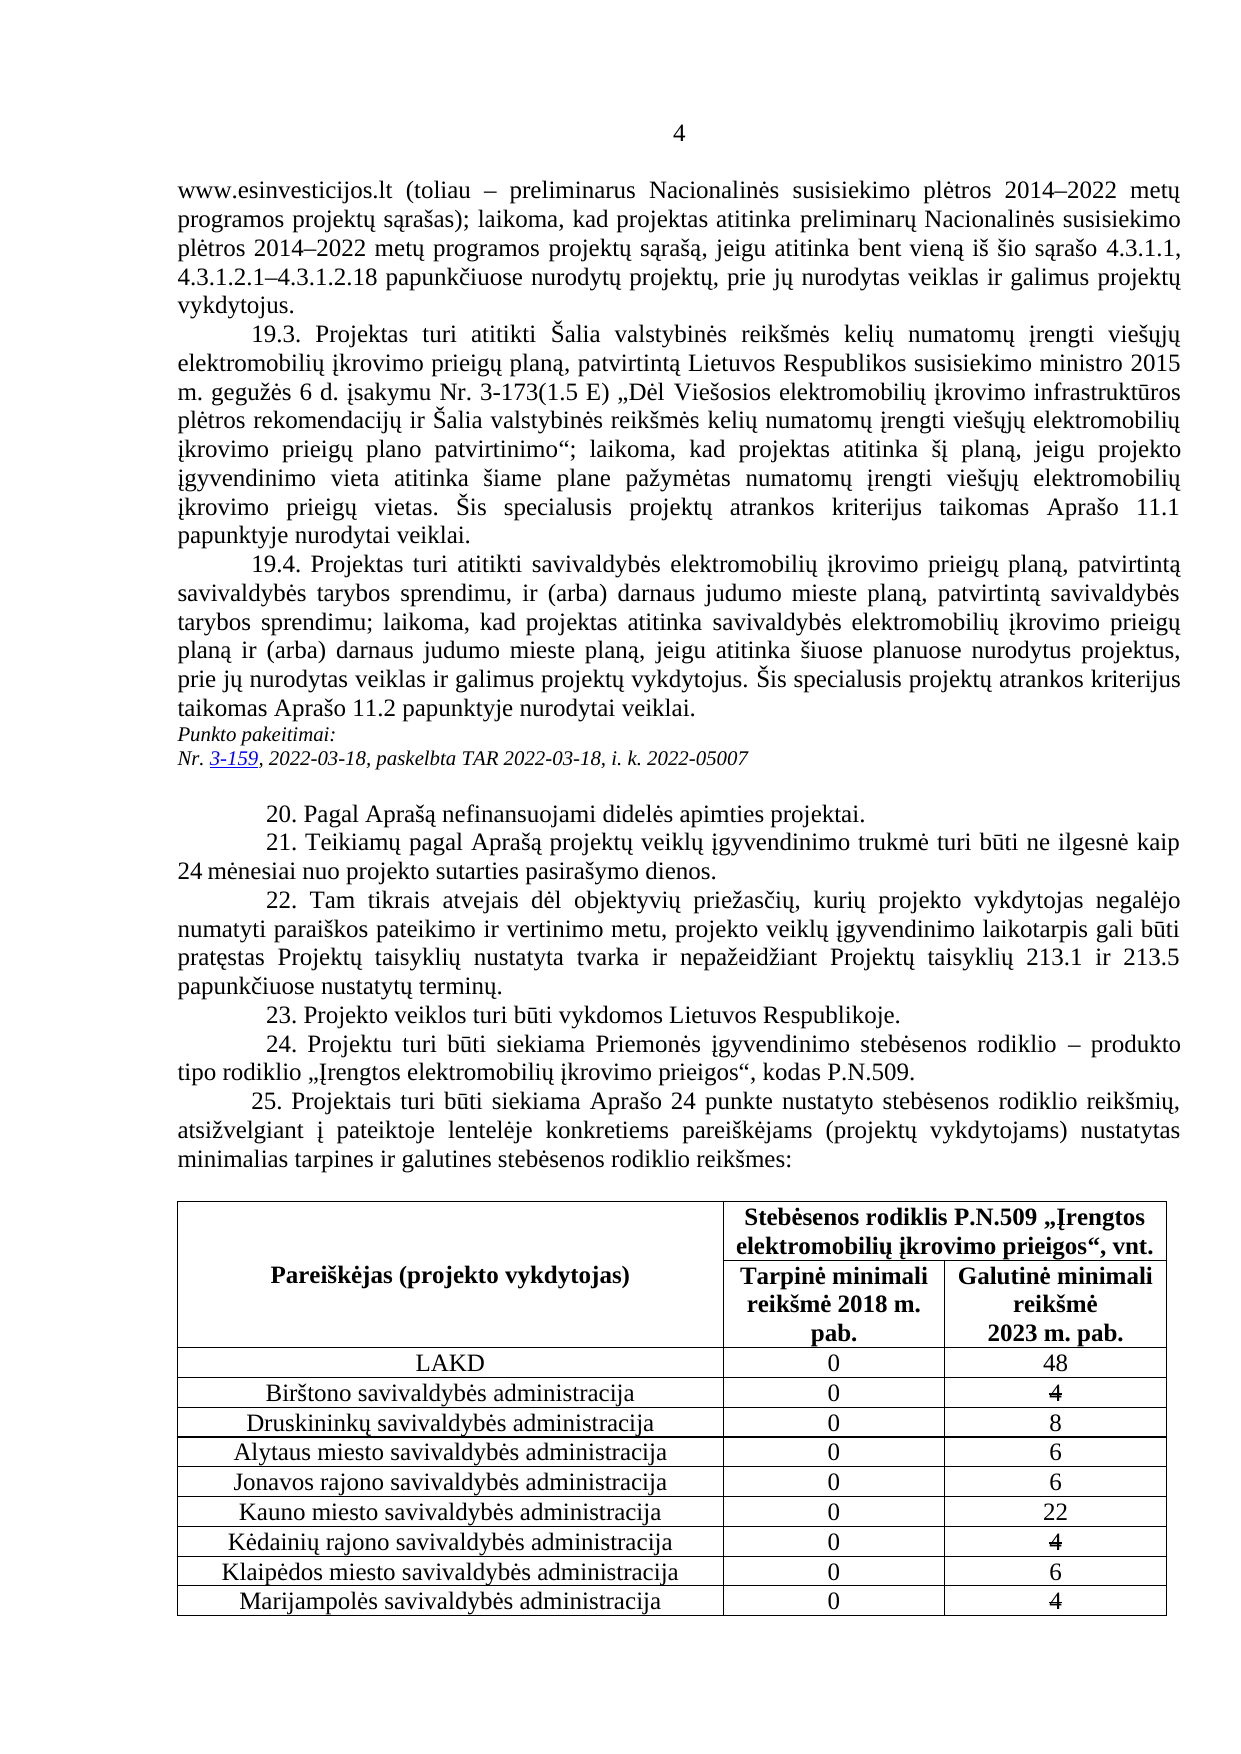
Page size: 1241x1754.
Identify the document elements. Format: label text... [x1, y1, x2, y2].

table_cell Alytaus miesto savivaldybės administracija [178, 1438, 723, 1466]
table_cell 22 [945, 1497, 1166, 1526]
table_cell 0 [724, 1408, 944, 1436]
text 20. Pagal Aprašą nefinansuojami didelės apimties projektai. [177, 799, 1181, 827]
table_cell Galutinė minimali reikšmė 2023 m. pab. [945, 1261, 1166, 1347]
table_cell 6 [945, 1557, 1166, 1585]
table_cell 0 [724, 1527, 944, 1556]
table_cell Jonavos rajono savivaldybės administracija [178, 1467, 723, 1496]
table_cell 4 [945, 1527, 1166, 1556]
text Punkto pakeitimai: [177, 722, 1181, 746]
table_cell 0 [724, 1438, 944, 1466]
table_cell Kėdainių rajono savivaldybės administracija [178, 1527, 723, 1556]
table_cell Marijampolės savivaldybės administracija [178, 1586, 723, 1615]
table_header Pareiškėjas (projekto vykdytojas) [178, 1202, 723, 1347]
text 24. Projektu turi būti siekiama Priemonės įgyvendinimo stebėsenos rodiklio – produkto tipo rodiklio „Įrengtos elektromobilių įkrovimo prieigos“, kodas P.N.509. [177, 1029, 1181, 1086]
table_cell 0 [724, 1348, 944, 1377]
text 22. Tam tikrais atvejais dėl objektyvių priežasčių, kurių projekto vykdytojas negalėjo numatyti paraiškos pateikimo ir vertinimo metu, projekto veiklų įgyvendinimo laikotarpis gali būti pratęstas Projektų taisyklių nustatyta tvarka ir nepažeidžiant Projektų taisyklių 213.1 ir 213.5 papunkčiuose nustatytų terminų. [177, 885, 1181, 1000]
table_header Stebėsenos rodiklis P.N.509 „Įrengtos elektromobilių įkrovimo prieigos“, vnt. [724, 1202, 1166, 1260]
text 19.4. Projektas turi atitikti savivaldybės elektromobilių įkrovimo prieigų planą, patvirtintą savivaldybės tarybos sprendimu, ir (arba) darnaus judumo mieste planą, patvirtintą savivaldybės tarybos sprendimu; laikoma, kad projektas atitinka savivaldybės elektromobilių įkrovimo prieigų planą ir (arba) darnaus judumo mieste planą, jeigu atitinka šiuose planuose nurodytus projektus, prie jų nurodytas veiklas ir galimus projektų vykdytojus. Šis specialusis projektų atrankos kriterijus taikomas Aprašo 11.2 papunktyje nurodytai veiklai. [177, 549, 1181, 722]
table_cell 0 [724, 1557, 944, 1585]
text 25. Projektais turi būti siekiama Aprašo 24 punkte nustatyto stebėsenos rodiklio reikšmių, atsižvelgiant į pateiktoje lentelėje konkretiems pareiškėjams (projektų vykdytojams) nustatytas minimalias tarpines ir galutines stebėsenos rodiklio reikšmes: [177, 1086, 1181, 1172]
text www.esinvesticijos.lt (toliau – preliminarus Nacionalinės susisiekimo plėtros 2014–2022 metų programos projektų sąrašas); laikoma, kad projektas atitinka preliminarų Nacionalinės susisiekimo plėtros 2014–2022 metų programos projektų sąrašą, jeigu atitinka bent vieną iš šio sąrašo 4.3.1.1, 4.3.1.2.1–4.3.1.2.18 papunkčiuose nurodytų projektų, prie jų nurodytas veiklas ir galimus projektų vykdytojus. [177, 176, 1181, 319]
table_cell Druskininkų savivaldybės administracija [178, 1408, 723, 1436]
table_cell Kauno miesto savivaldybės administracija [178, 1497, 723, 1526]
table_cell 6 [945, 1467, 1166, 1496]
table_cell LAKD [178, 1348, 723, 1377]
table_cell Tarpinė minimali reikšmė 2018 m. pab. [724, 1261, 944, 1347]
table_cell 0 [724, 1467, 944, 1496]
table_cell 48 [945, 1348, 1166, 1377]
text 19.3. Projektas turi atitikti Šalia valstybinės reikšmės kelių numatomų įrengti viešųjų elektromobilių įkrovimo prieigų planą, patvirtintą Lietuvos Respublikos susisiekimo ministro 2015 m. gegužės 6 d. įsakymu Nr. 3-173(1.5 E) „Dėl Viešosios elektromobilių įkrovimo infrastruktūros plėtros rekomendacijų ir Šalia valstybinės reikšmės kelių numatomų įrengti viešųjų elektromobilių įkrovimo prieigų plano patvirtinimo“; laikoma, kad projektas atitinka šį planą, jeigu projekto įgyvendinimo vieta atitinka šiame plane pažymėtas numatomų įrengti viešųjų elektromobilių įkrovimo prieigų vietas. Šis specialusis projektų atrankos kriterijus taikomas Aprašo 11.1 papunktyje nurodytai veiklai. [177, 319, 1181, 549]
table_cell 0 [724, 1497, 944, 1526]
table_cell 4 [945, 1586, 1166, 1615]
text Nr. 3-159, 2022-03-18, paskelbta TAR 2022-03-18, i. k. 2022-05007 [177, 746, 1181, 770]
table_cell 0 [724, 1378, 944, 1407]
table_cell Klaipėdos miesto savivaldybės administracija [178, 1557, 723, 1585]
table_cell 4 [945, 1378, 1166, 1407]
table_cell Birštono savivaldybės administracija [178, 1378, 723, 1407]
table_cell 0 [724, 1586, 944, 1615]
text 23. Projekto veiklos turi būti vykdomos Lietuvos Respublikoje. [177, 1000, 1181, 1029]
table_cell 6 [945, 1438, 1166, 1466]
text 21. Teikiamų pagal Aprašą projektų veiklų įgyvendinimo trukmė turi būti ne ilgesnė kaip 24 mėnesiai nuo projekto sutarties pasirašymo dienos. [177, 827, 1181, 885]
table_cell 8 [945, 1408, 1166, 1436]
